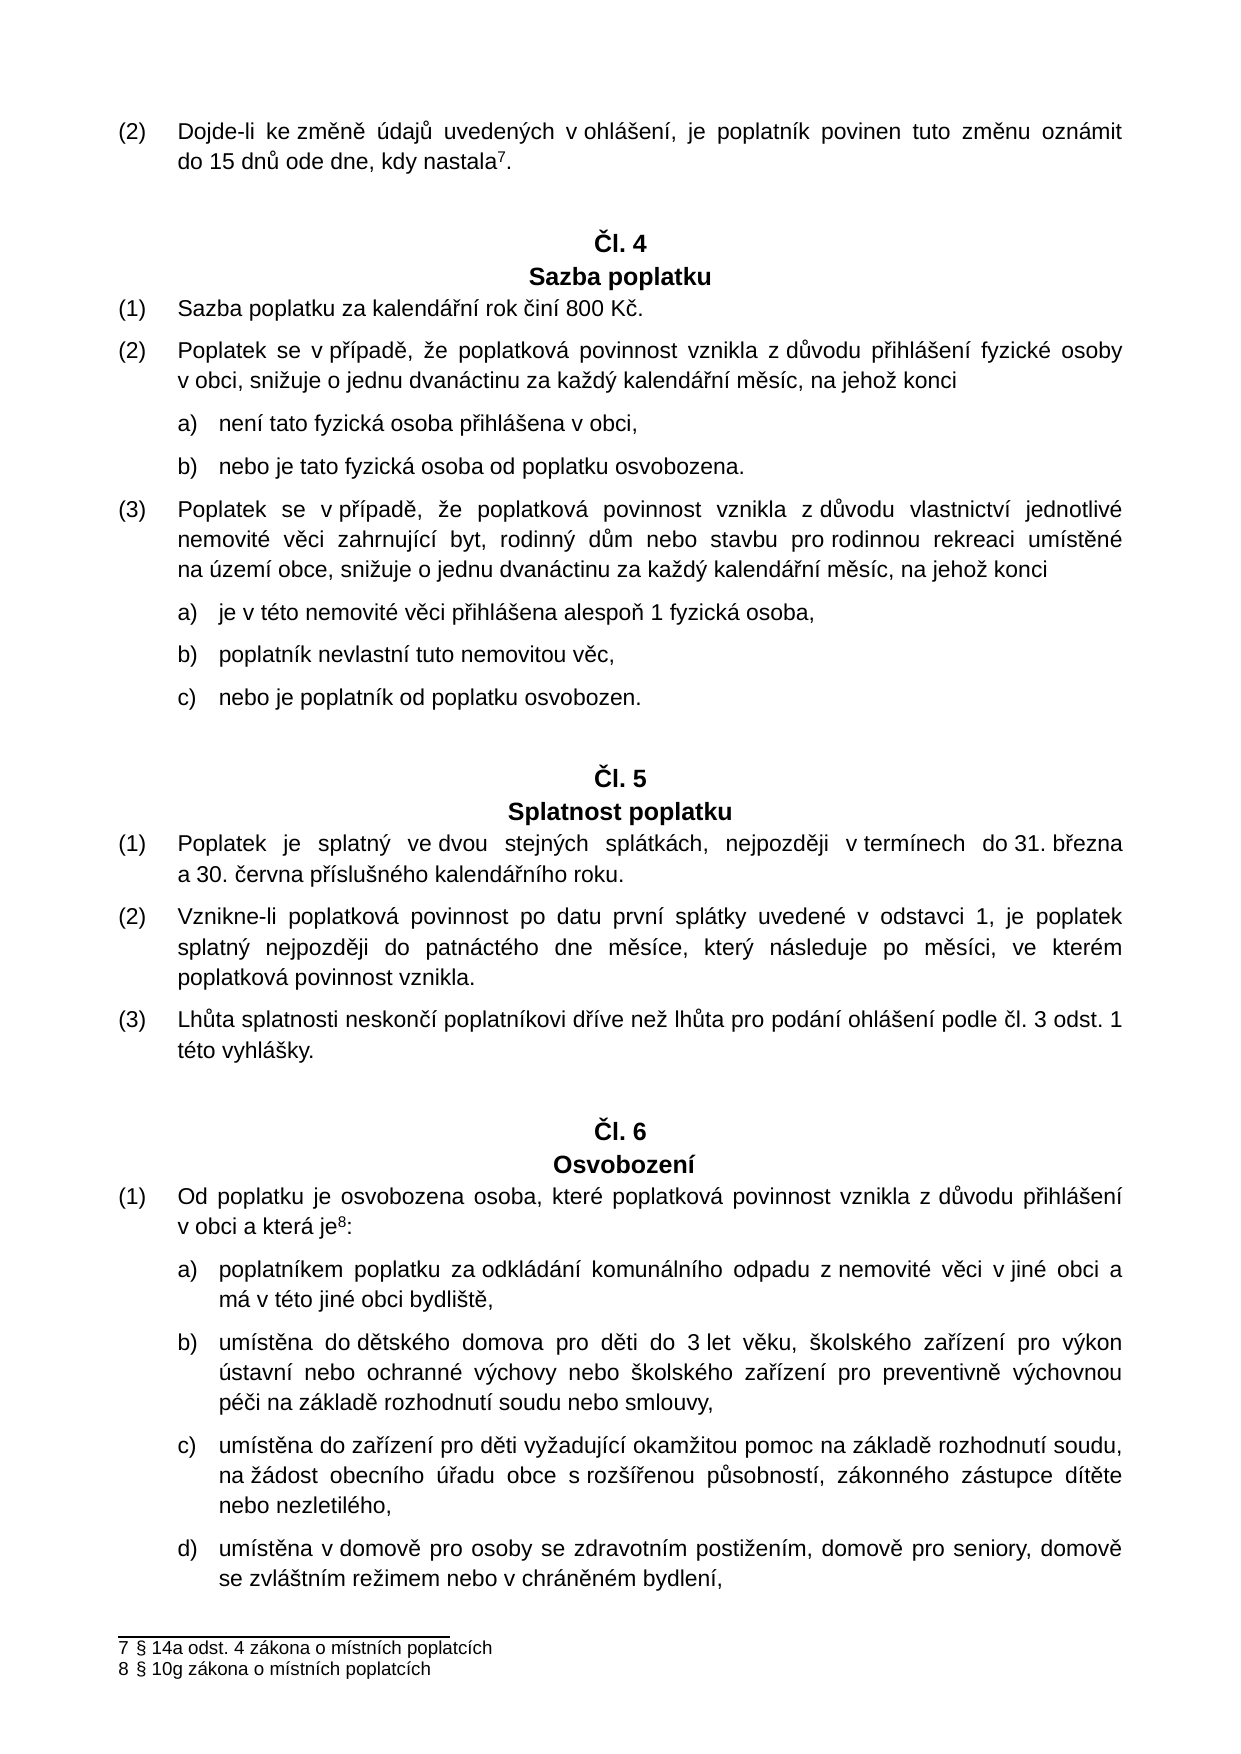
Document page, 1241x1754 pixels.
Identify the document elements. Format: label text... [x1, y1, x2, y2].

list Dojde-li ke změně údajů uvedených v ohlášení, je poplatník povinen tuto změnu oznámit do 15 dnů ode dne, kdy nastala. [118, 118, 1122, 175]
list nebo je poplatník od poplatku osvobozen. [177, 684, 1122, 711]
list Sazba poplatku za kalendářní rok činí 800 Kč. [118, 294, 1122, 321]
list je v této nemovité věci přihlášena alespoň 1 fyzická osoba, [177, 599, 1122, 625]
list Poplatek se v případě, že poplatková povinnost vznikla z důvodu přihlášení fyzické osoby v obci, snižuje o jednu dvanáctinu za každý kalendářní měsíc, na jehož konci [118, 337, 1122, 394]
subtitle Čl. 5 Splatnost poplatku [118, 764, 1122, 826]
list umístěna do dětského domova pro děti do 3 let věku, školského zařízení pro výkon ústavní nebo ochranné výchovy nebo školského zařízení pro preventivně výchovnou péči na základě rozhodnutí soudu nebo smlouvy, [177, 1329, 1122, 1416]
list nebo je tato fyzická osoba od poplatku osvobozena. [177, 453, 1122, 479]
list Lhůta splatnosti neskončí poplatníkovi dříve než lhůta pro podání ohlášení podle čl. 3 odst. 1 této vyhlášky. [118, 1006, 1122, 1063]
list Vznikne-li poplatková povinnost po datu první splátky uvedené v odstavci 1, je poplatek splatný nejpozději do patnáctého dne měsíce, který následuje po měsíci, ve kterém poplatková povinnost vznikla. [118, 903, 1122, 990]
list poplatníkem poplatku za odkládání komunálního odpadu z nemovité věci v jiné obci a má v této jiné obci bydliště, [177, 1256, 1122, 1312]
list Od poplatku je osvobozena osoba, které poplatková povinnost vznikla z důvodu přihlášení v obci a která je: [118, 1183, 1122, 1239]
list není tato fyzická osoba přihlášena v obci, [177, 410, 1122, 437]
list poplatník nevlastní tuto nemovitou věc, [177, 641, 1122, 668]
subtitle Čl. 4 Sazba poplatku [118, 228, 1122, 290]
list umístěna v domově pro osoby se zdravotním postižením, domově pro seniory, domově se zvláštním režimem nebo v chráněném bydlení, [177, 1535, 1122, 1592]
list Poplatek se v případě, že poplatková povinnost vznikla z důvodu vlastnictví jednotlivé nemovité věci zahrnující byt, rodinný dům nebo stavbu pro rodinnou rekreaci umístěné na území obce, snižuje o jednu dvanáctinu za každý kalendářní měsíc, na jehož konci [118, 496, 1122, 582]
list Poplatek je splatný ve dvou stejných splátkách, nejpozději v termínech do 31. března a 30. června příslušného kalendářního roku. [118, 830, 1122, 887]
list § 10g zákona o místních poplatcích [118, 1658, 1122, 1680]
list umístěna do zařízení pro děti vyžadující okamžitou pomoc na základě rozhodnutí soudu, na žádost obecního úřadu obce s rozšířenou působností, zákonného zástupce dítěte nebo nezletilého, [177, 1432, 1122, 1519]
subtitle Čl. 6 Osvobození [118, 1117, 1122, 1179]
list § 14a odst. 4 zákona o místních poplatcích [118, 1637, 1122, 1658]
